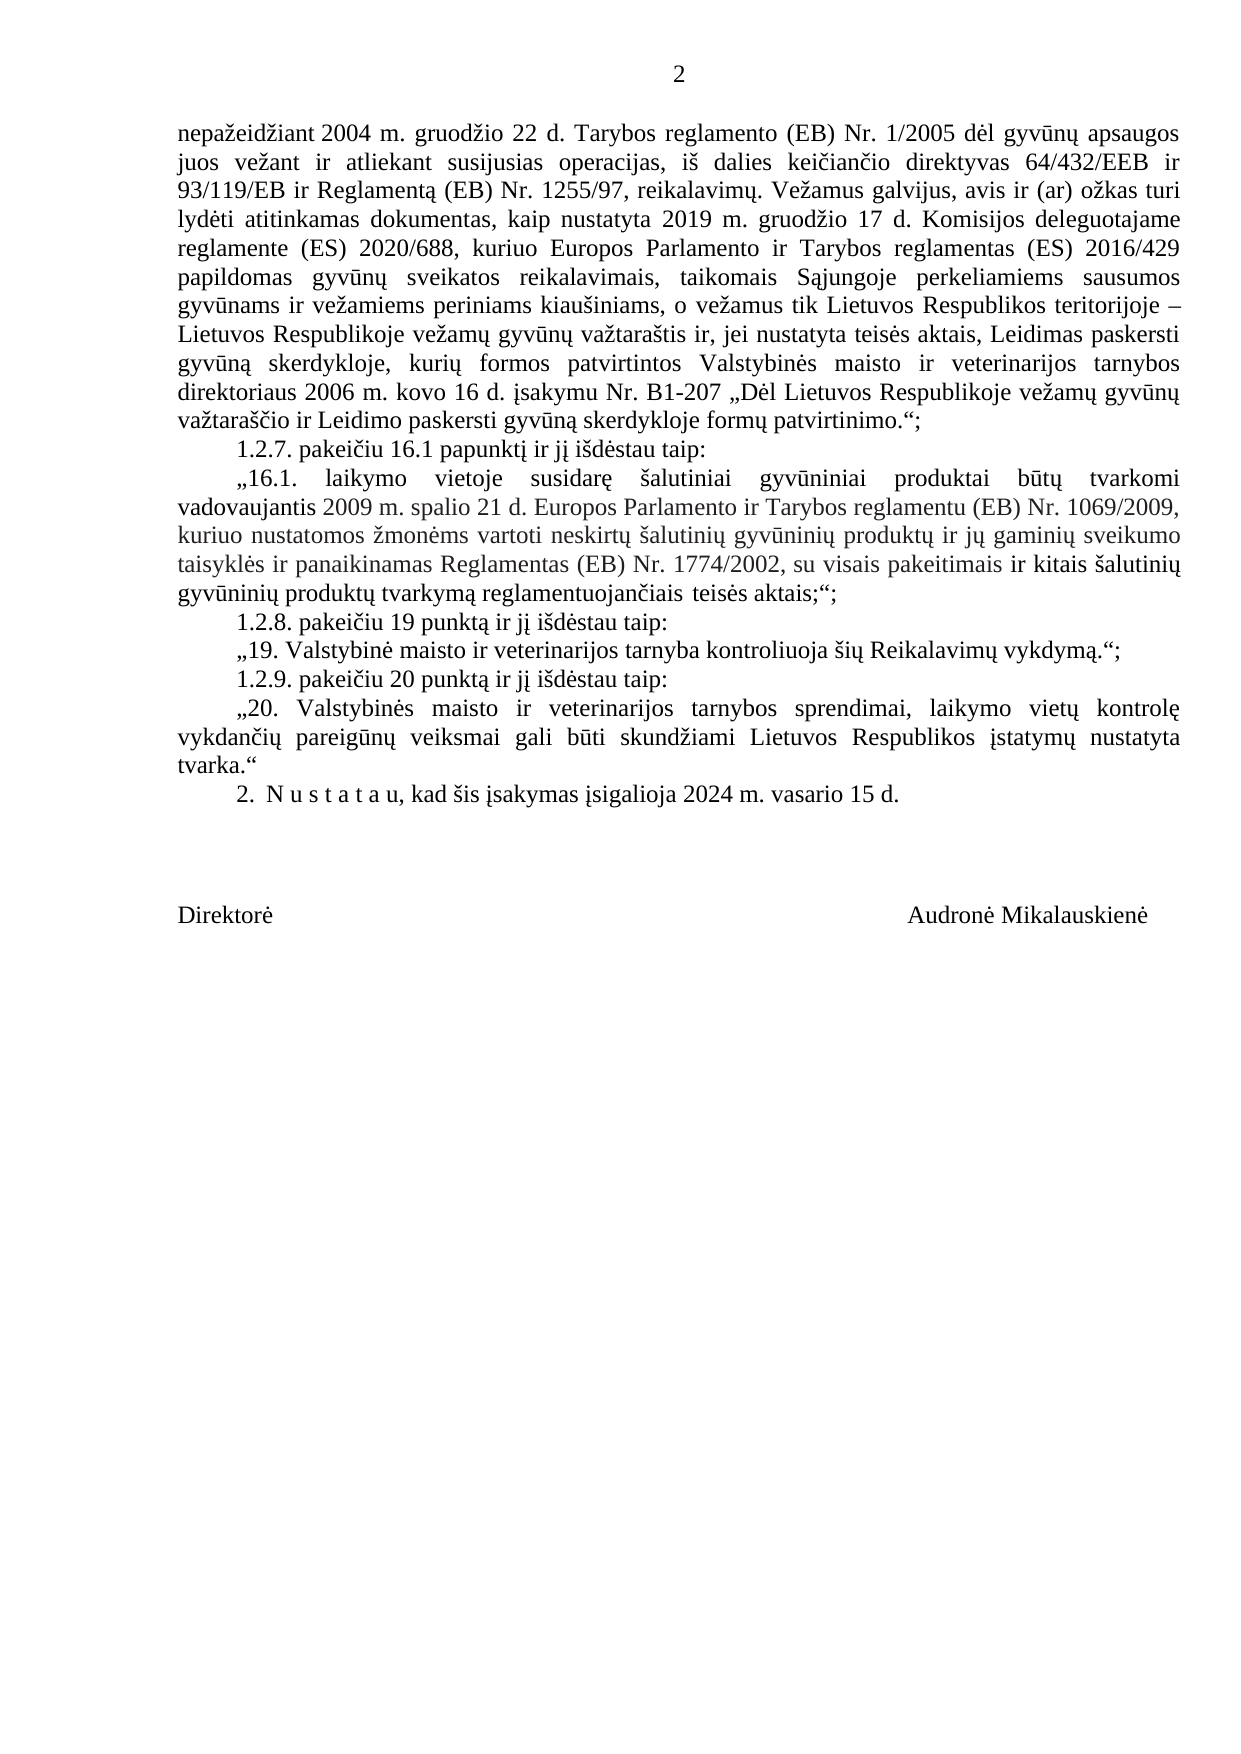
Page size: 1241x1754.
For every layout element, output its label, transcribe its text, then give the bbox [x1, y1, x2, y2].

text „16.1. laikymo vietoje susidarę šalutiniai gyvūniniai produktai būtų tvarkomi vadovaujantis 2009 m. spalio 21 d. Europos Parlamento ir Tarybos reglamentu (EB) Nr. 1069/2009, kuriuo nustatomos žmonėms vartoti neskirtų šalutinių gyvūninių produktų ir jų gaminių sveikumo taisyklės ir panaikinamas Reglamentas (EB) Nr. 1774/2002, su visais pakeitimais ir kitais šalutinių gyvūninių produktų tvarkymą reglamentuojančiais teisės aktais;“; [177, 463, 1181, 607]
text nepažeidžiant 2004 m. gruodžio 22 d. Tarybos reglamento (EB) Nr. 1/2005 dėl gyvūnų apsaugos juos vežant ir atliekant susijusias operacijas, iš dalies keičiančio direktyvas 64/432/EEB ir 93/119/EB ir Reglamentą (EB) Nr. 1255/97, reikalavimų. Vežamus galvijus, avis ir (ar) ožkas turi lydėti atitinkamas dokumentas, kaip nustatyta 2019 m. gruodžio 17 d. Komisijos deleguotajame reglamente (ES) 2020/688, kuriuo Europos Parlamento ir Tarybos reglamentas (ES) 2016/429 papildomas gyvūnų sveikatos reikalavimais, taikomais Sąjungoje perkeliamiems sausumos gyvūnams ir vežamiems periniams kiaušiniams, o vežamus tik Lietuvos Respublikos teritorijoje – Lietuvos Respublikoje vežamų gyvūnų važtaraštis ir, jei nustatyta teisės aktais, Leidimas paskersti gyvūną skerdykloje, kurių formos patvirtintos Valstybinės maisto ir veterinarijos tarnybos direktoriaus 2006 m. kovo 16 d. įsakymu Nr. B1-207 „Dėl Lietuvos Respublikoje vežamų gyvūnų važtaraščio ir Leidimo paskersti gyvūną skerdykloje formų patvirtinimo.“; [177, 118, 1181, 434]
text „20. Valstybinės maisto ir veterinarijos tarnybos sprendimai, laikymo vietų kontrolę vykdančių pareigūnų veiksmai gali būti skundžiami Lietuvos Respublikos įstatymų nustatyta tvarka.“ [177, 693, 1181, 779]
text 1.2.9. pakeičiu 20 punktą ir jį išdėstau taip: [177, 664, 1181, 693]
text 1.2.8. pakeičiu 19 punktą ir jį išdėstau taip: [177, 607, 1181, 636]
text 1.2.7. pakeičiu 16.1 papunktį ir jį išdėstau taip: [177, 434, 1181, 463]
text Direktorė Audronė Mikalauskienė [177, 900, 1181, 929]
text „19. Valstybinė maisto ir veterinarijos tarnyba kontroliuoja šių Reikalavimų vykdymą.“; [177, 636, 1181, 664]
text 2. N u s t a t a u, kad šis įsakymas įsigalioja 2024 m. vasario 15 d. [236, 779, 1181, 808]
